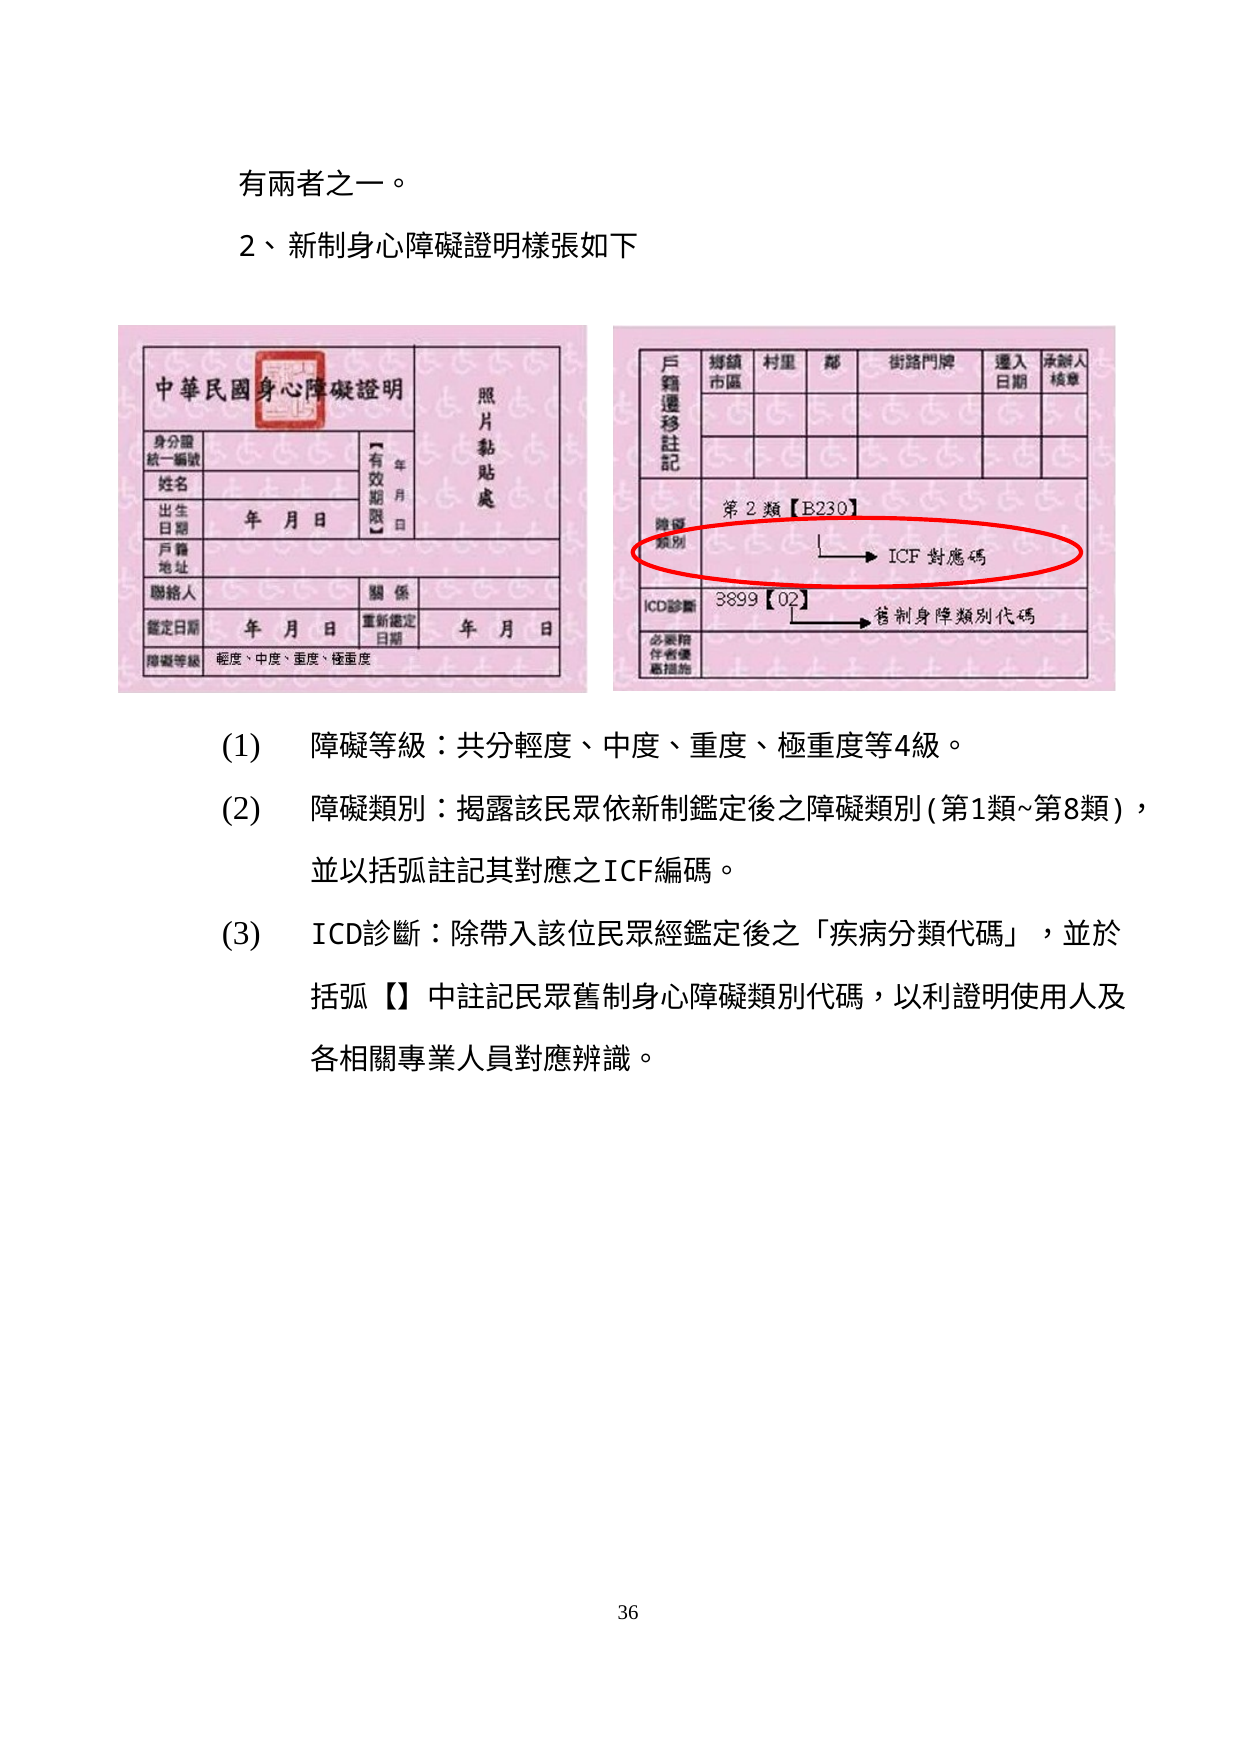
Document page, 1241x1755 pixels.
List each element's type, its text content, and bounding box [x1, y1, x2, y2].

list 障礙類別：揭露該民眾依新制鑑定後之障礙類別(第1類~第8類)，並以括弧註記其對應之ICF編碼。 [222, 765, 1137, 890]
list 新制身心障礙證明樣張如下 [238, 203, 1137, 265]
list 障礙等級：共分輕度、中度、重度、極重度等4級。 [222, 703, 1137, 765]
list ICD診斷：除帶入該位民眾經鑑定後之「疾病分類代碼」，並於括弧【】中註記民眾舊制身心障礙類別代碼，以利證明使用人及各相關專業人員對應辨識。 [222, 890, 1137, 1078]
list 有兩者之一。 [238, 140, 1137, 203]
